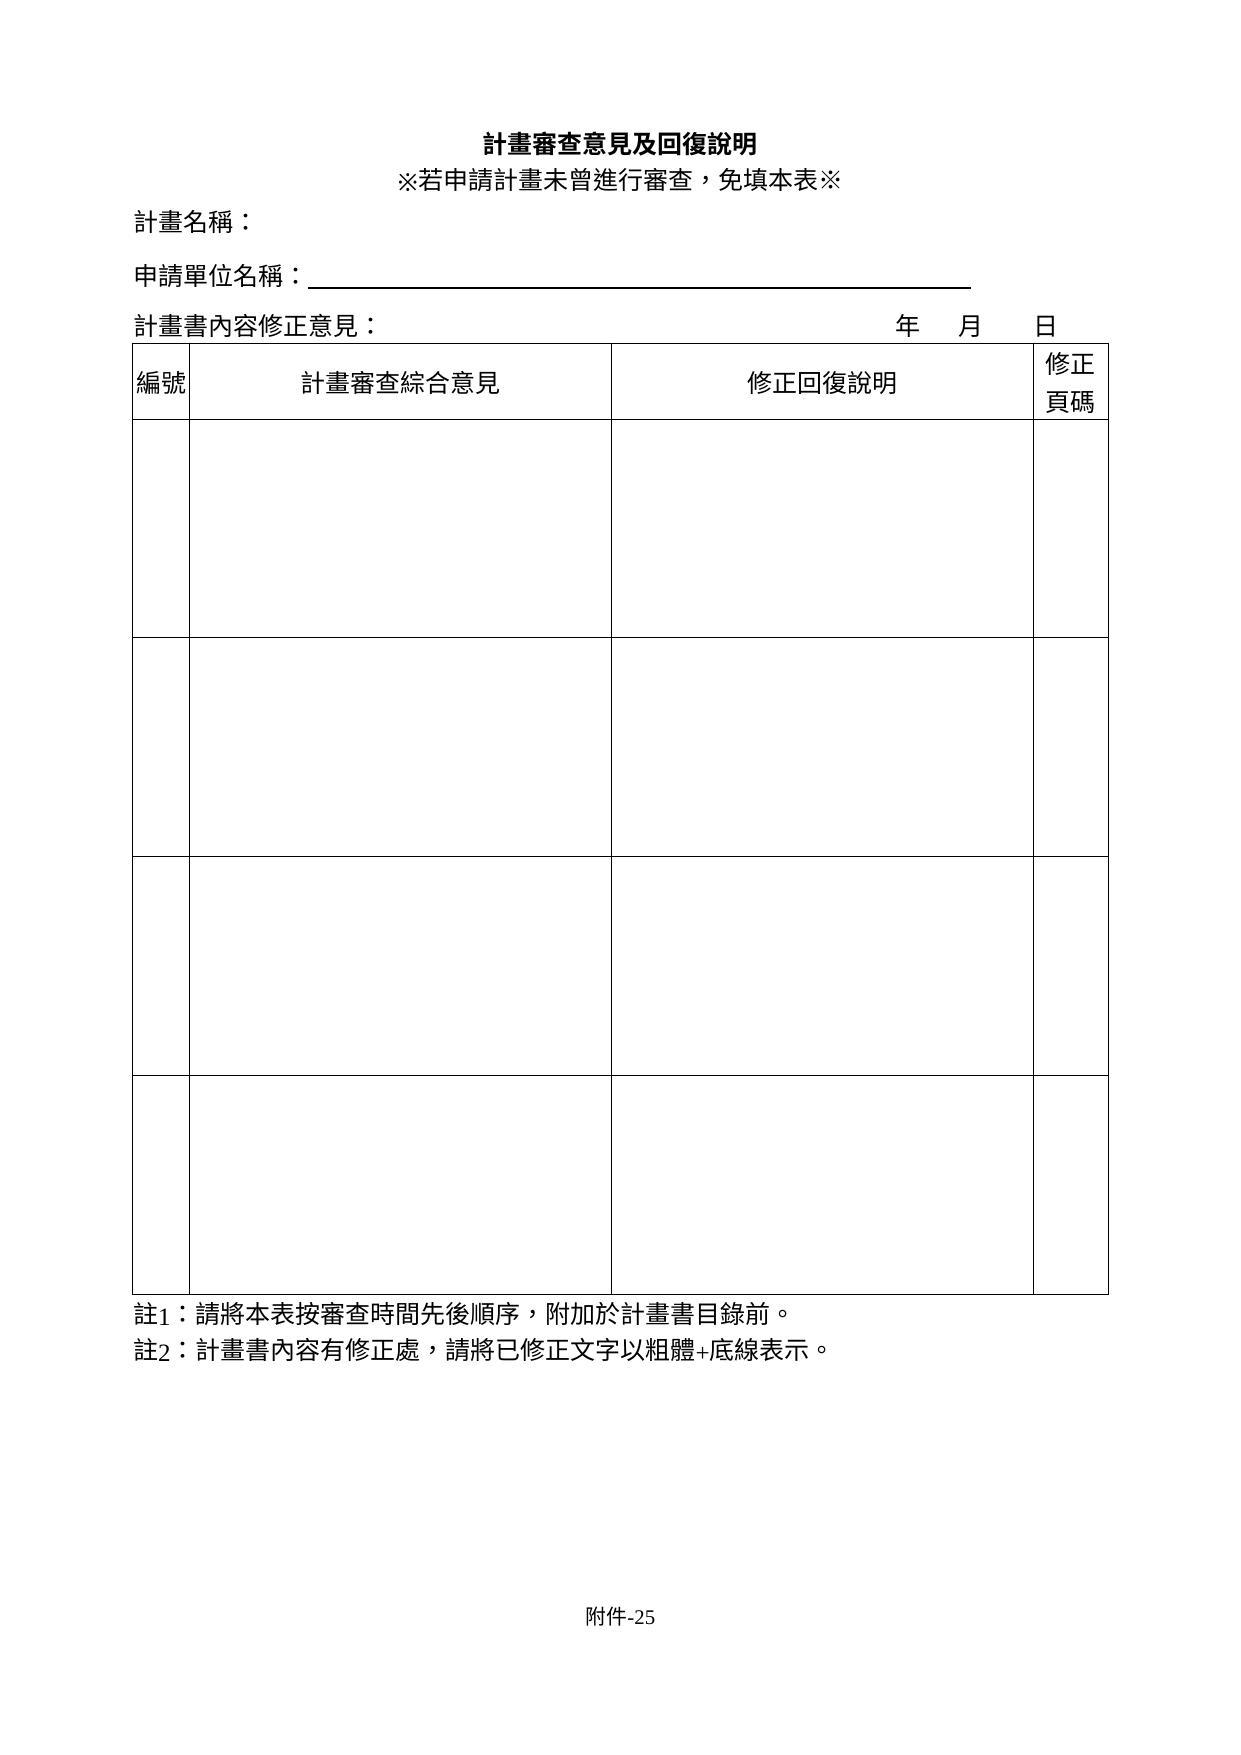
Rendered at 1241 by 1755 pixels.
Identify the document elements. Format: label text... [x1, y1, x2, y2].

table_cell [133, 1076, 189, 1293]
table_cell [190, 420, 611, 637]
table_cell [612, 420, 1033, 637]
table_cell [190, 857, 611, 1075]
table_cell [612, 857, 1033, 1075]
text 申請單位名稱： [133, 251, 1107, 292]
table_cell [190, 1076, 611, 1293]
table_cell [1034, 638, 1108, 856]
table_cell [1034, 857, 1108, 1075]
text 註2：計畫書內容有修正處，請將已修正文字以粗體+底線表示。 [133, 1331, 1107, 1367]
table_header 編號 [133, 344, 189, 418]
table_cell [133, 420, 189, 637]
table_cell [133, 638, 189, 856]
text 計畫名稱： [133, 197, 1107, 238]
table_header 修正 頁碼 [1034, 344, 1108, 418]
text 註1：請將本表按審查時間先後順序，附加於計畫書目錄前。 [133, 1295, 1107, 1331]
table_cell [612, 638, 1033, 856]
text ※若申請計畫未曾進行審查，免填本表※ [133, 160, 1107, 197]
table_header 計畫審查綜合意見 [190, 344, 611, 418]
table_cell [1034, 1076, 1108, 1293]
table_header 修正回復說明 [612, 344, 1033, 418]
text 計畫書內容修正意見： 年 月 日 [133, 305, 1107, 342]
table_cell [1034, 420, 1108, 637]
table_cell [612, 1076, 1033, 1293]
table_cell [133, 857, 189, 1075]
table_cell [190, 638, 611, 856]
text 計畫審查意見及回復說明 [133, 124, 1107, 160]
